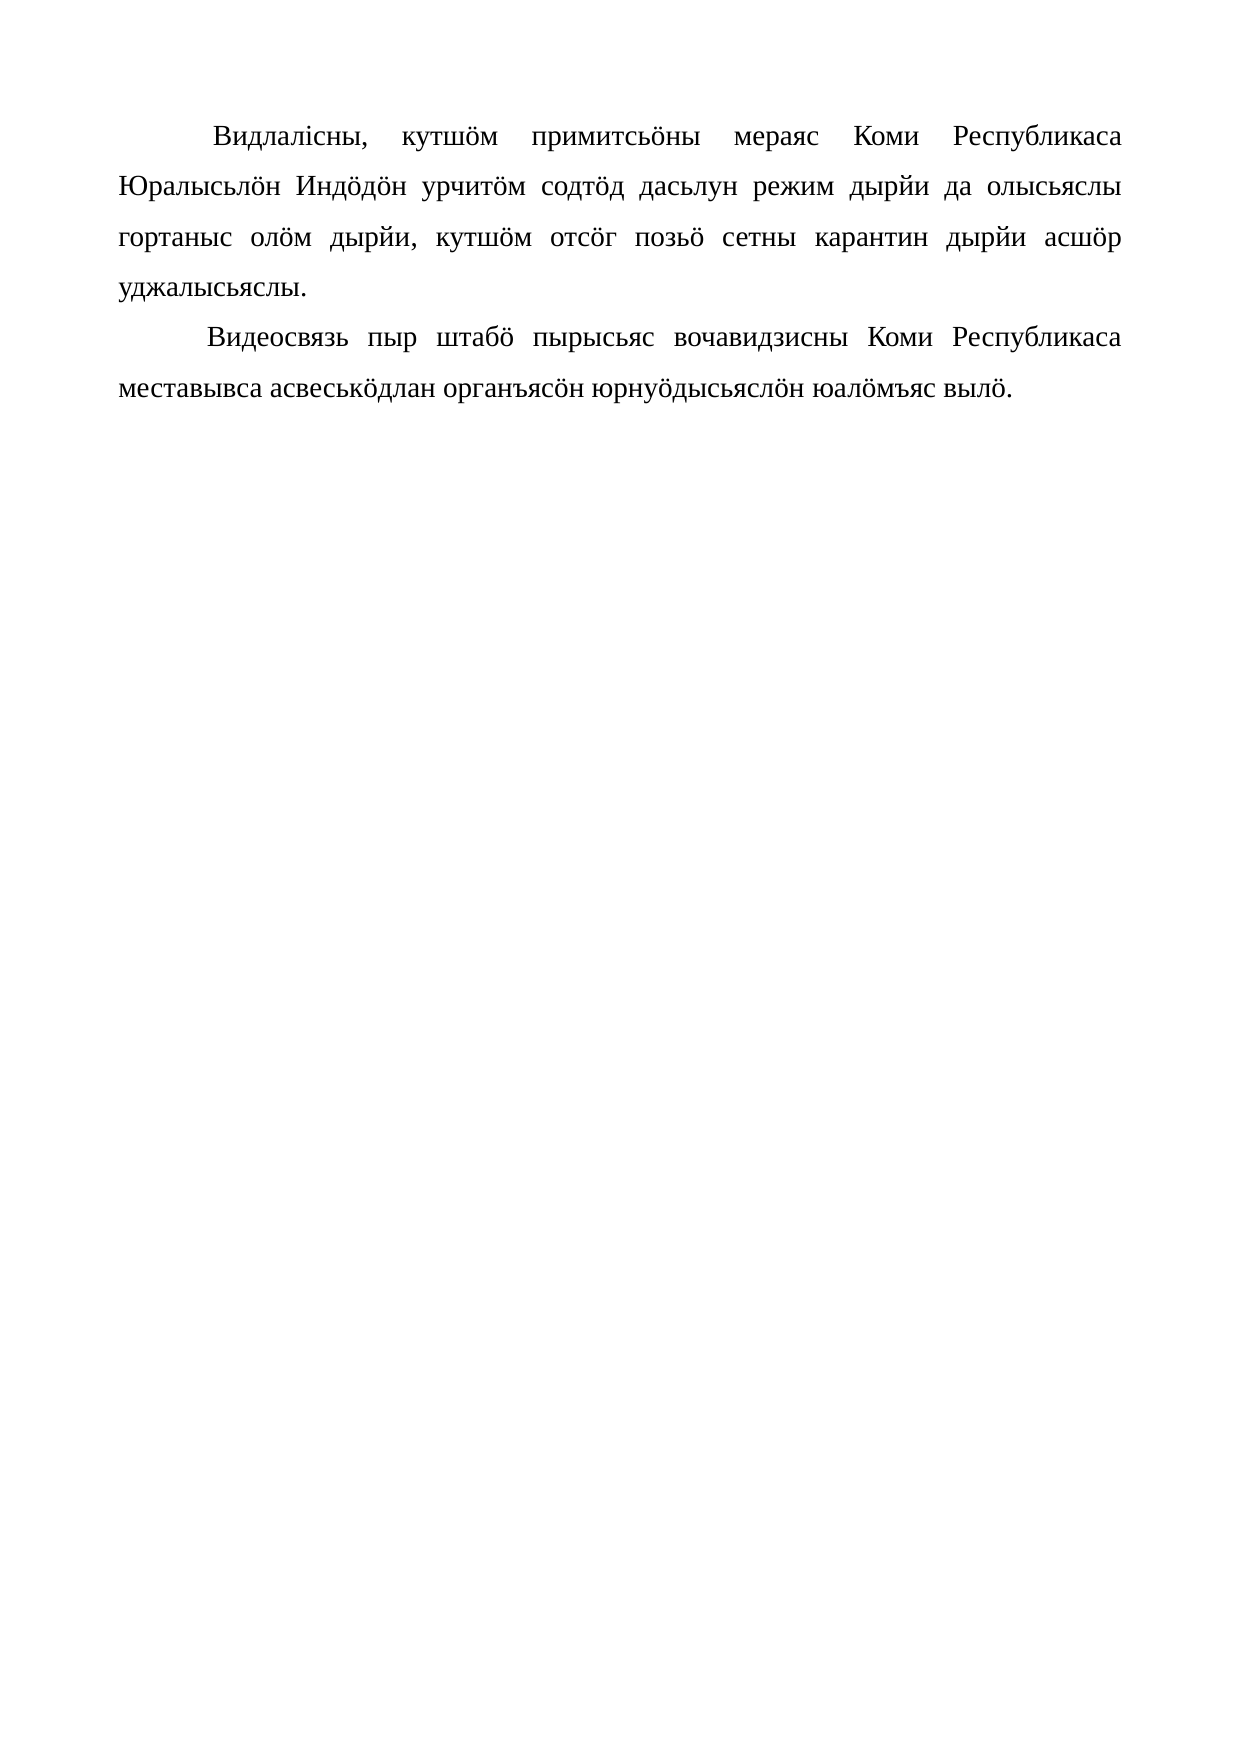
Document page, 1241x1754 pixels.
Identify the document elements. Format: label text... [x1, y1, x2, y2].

text Видеосвязь пыр штабӧ пырысьяс вочавидзисны Коми Республикаса меставывса асвеськӧдлан органъясӧн юрнуӧдысьяслӧн юалӧмъяс вылӧ. [118, 319, 1122, 403]
text Видлалісны, кутшӧм примитсьӧны мераяс Коми Республикаса Юралысьлӧн Индӧдӧн урчитӧм содтӧд дасьлун режим дырйи да олысьяслы гортаныс олӧм дырйи, кутшӧм отсӧг позьӧ сетны карантин дырйи асшӧр уджалысьяслы. [118, 118, 1122, 303]
